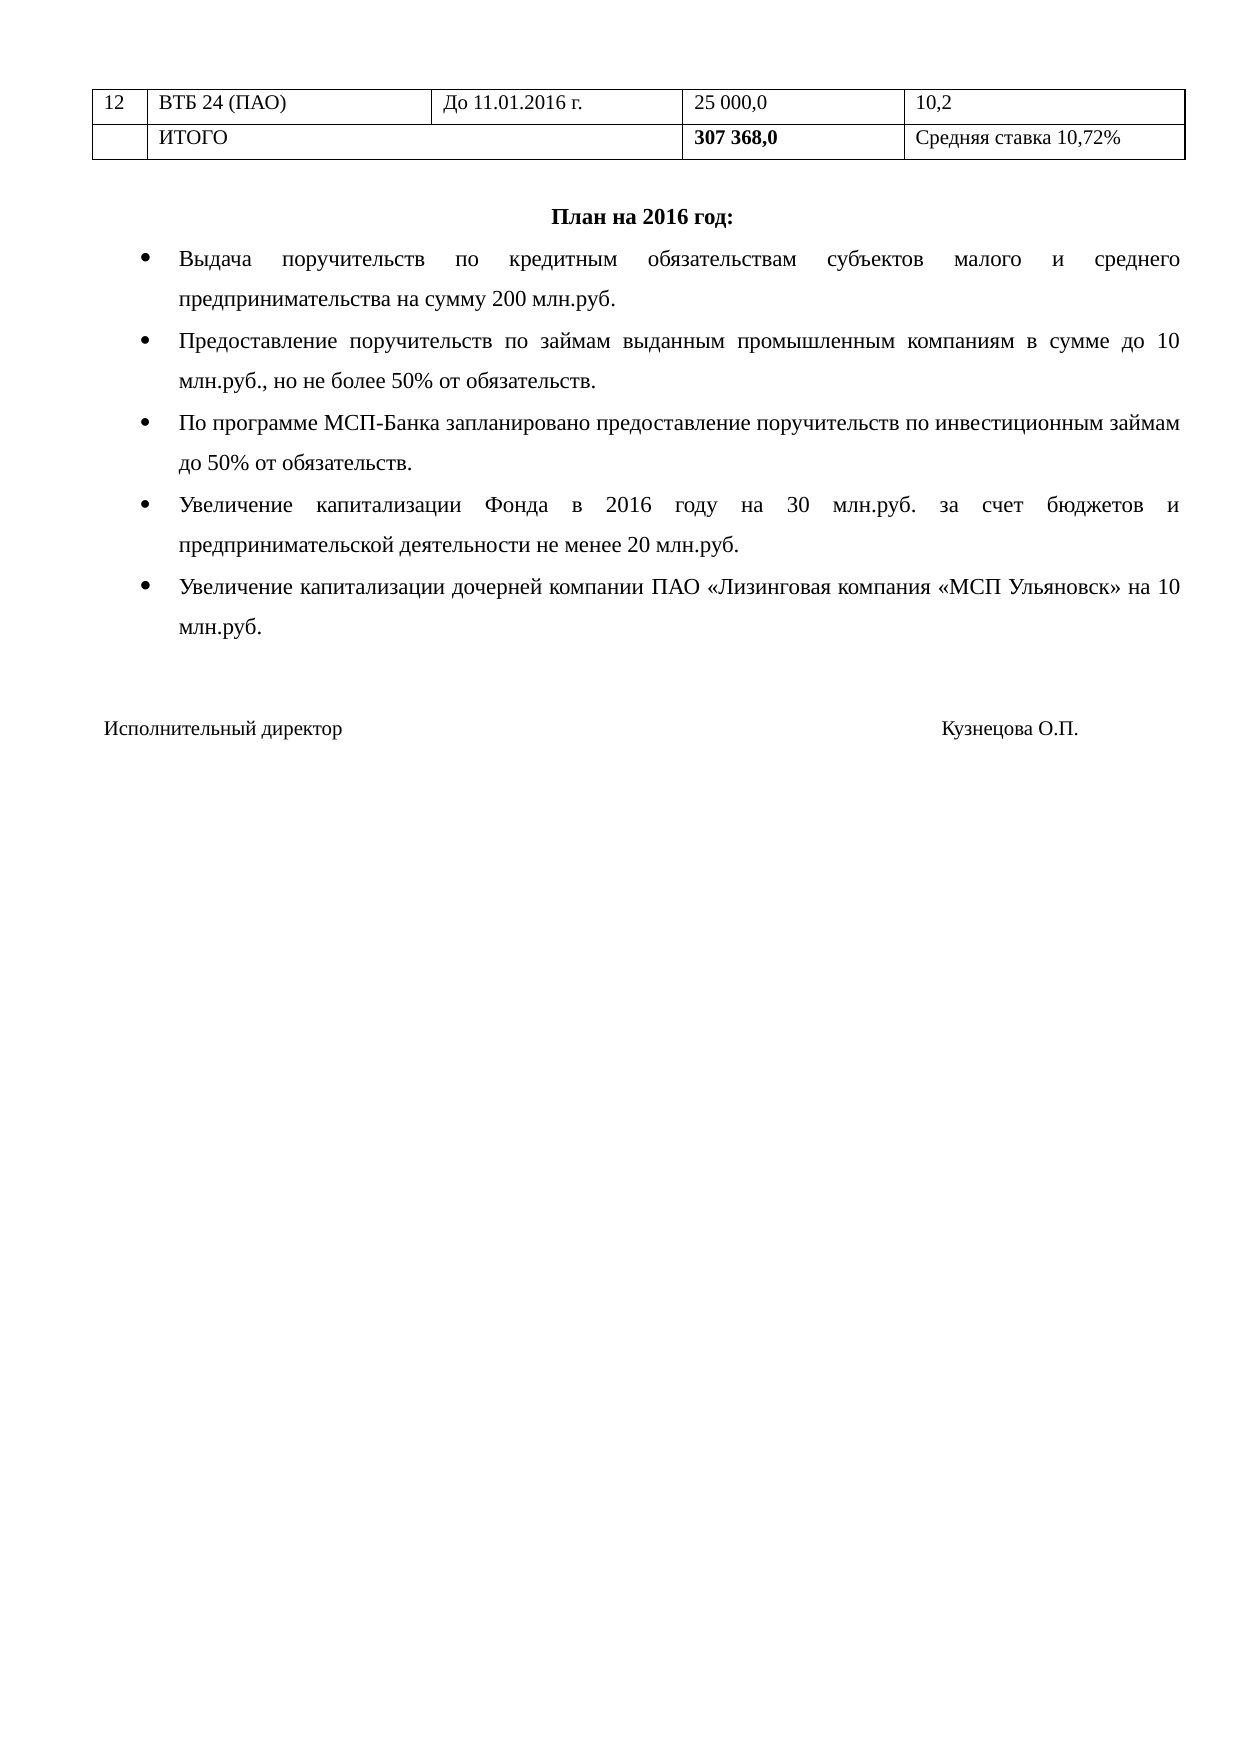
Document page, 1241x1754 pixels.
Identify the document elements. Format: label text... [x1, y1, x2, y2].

table_cell ВТБ 24 (ПАО) [148, 90, 431, 124]
table_cell [93, 125, 147, 159]
table_cell 12 [93, 90, 147, 124]
list Предоставление поручительств по займам выданным промышленным компаниям в сумме до 10 млн.руб., но не более 50% от обязательств. [141, 327, 1181, 393]
text Исполнительный директор Кузнецова О.П. [103, 716, 1181, 740]
list Увеличение капитализации Фонда в 2016 году на 30 млн.руб. за счет бюджетов и предпринимательской деятельности не менее 20 млн.руб. [141, 491, 1181, 557]
table_cell 25 000,0 [683, 90, 904, 124]
table_cell 307 368,0 [683, 125, 904, 159]
text План на 2016 год: [103, 203, 1181, 229]
list Увеличение капитализации дочерней компании ПАО «Лизинговая компания «МСП Ульяновск» на 10 млн.руб. [141, 573, 1181, 639]
list Выдача поручительств по кредитным обязательствам субъектов малого и среднего предпринимательства на сумму 200 млн.руб. [141, 245, 1181, 311]
table_cell Средняя ставка 10,72% [905, 125, 1184, 159]
table_cell 10,2 [905, 90, 1184, 124]
list По программе МСП-Банка запланировано предоставление поручительств по инвестиционным займам до 50% от обязательств. [141, 409, 1181, 475]
table_cell До 11.01.2016 г. [432, 90, 682, 124]
table_cell ИТОГО [148, 125, 682, 159]
